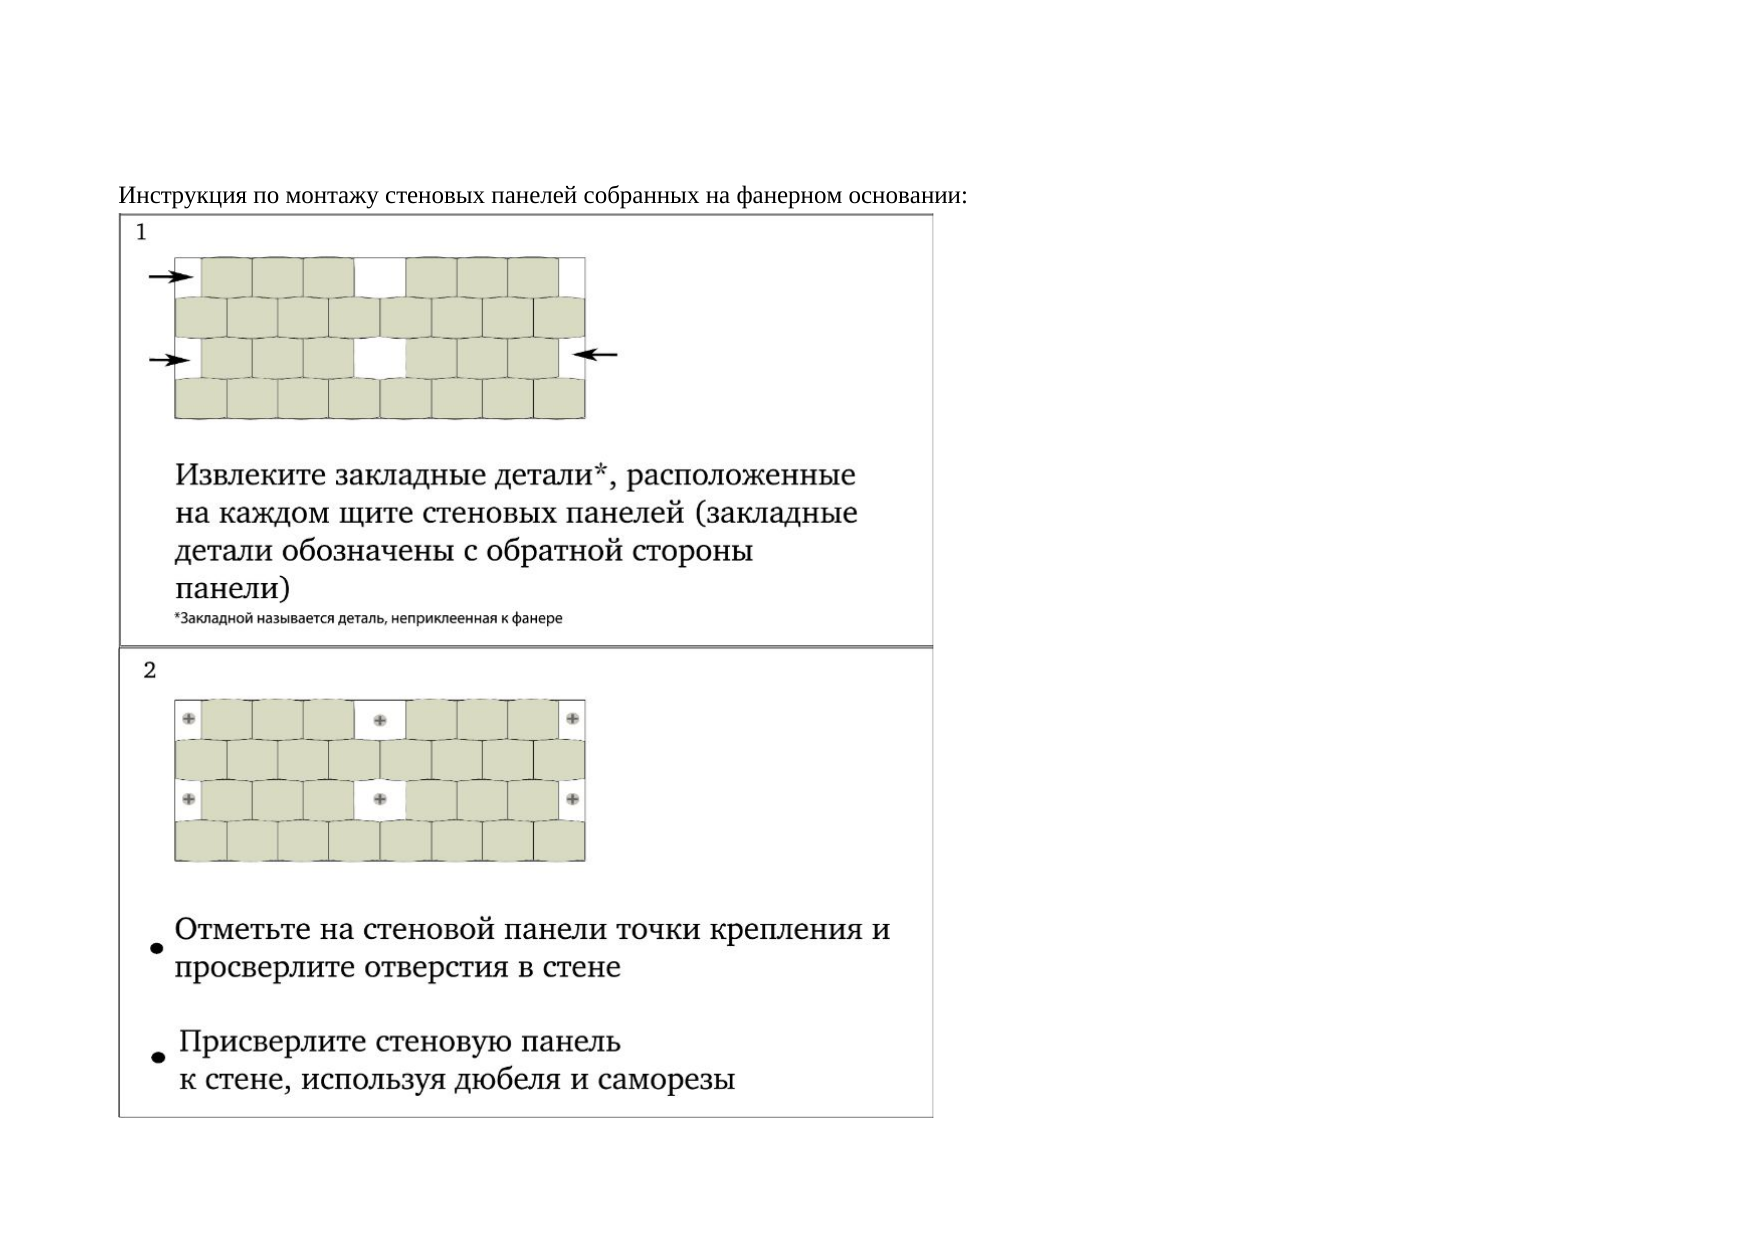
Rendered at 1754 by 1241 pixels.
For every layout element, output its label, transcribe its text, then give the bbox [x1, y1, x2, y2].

text Инструкция по монтажу стеновых панелей собранных на фанерном основании: [118, 181, 1636, 1117]
picture [118, 213, 934, 1118]
